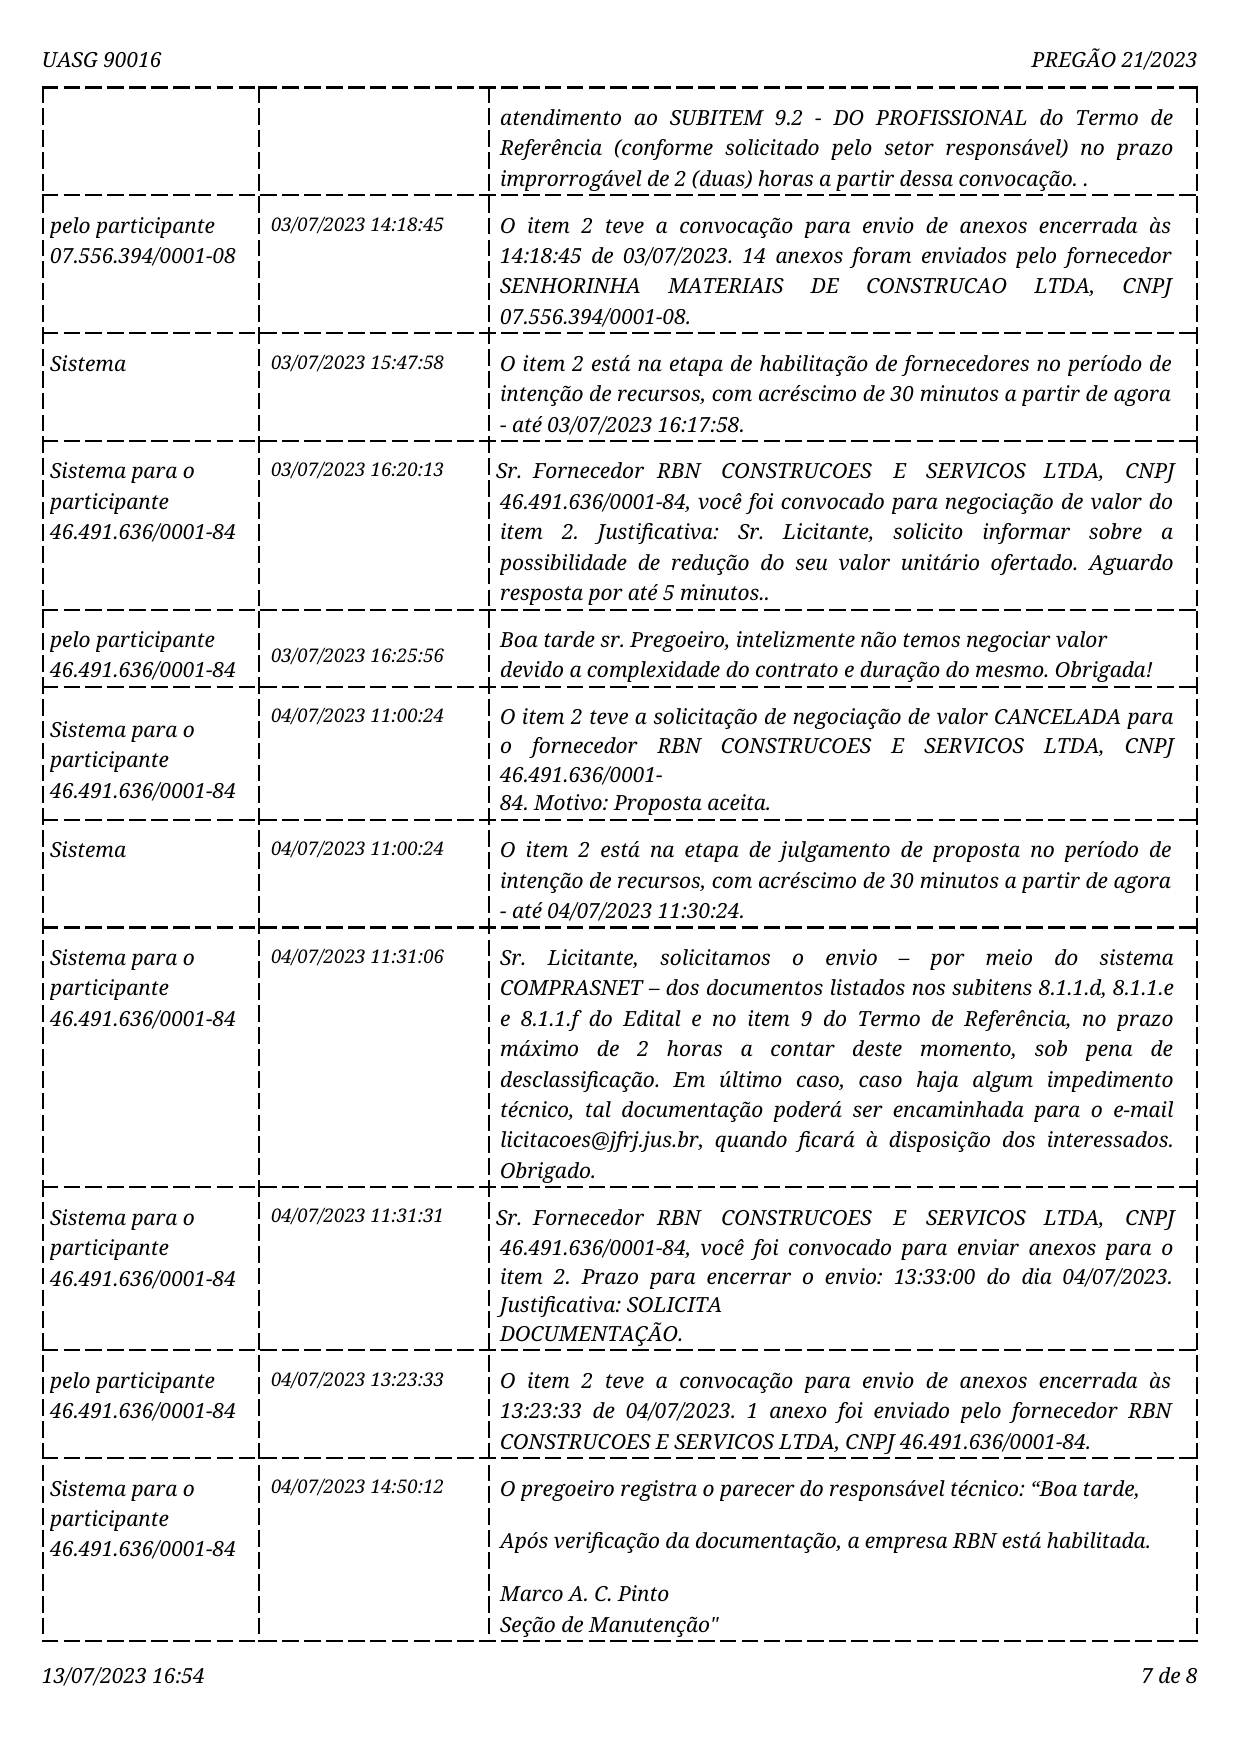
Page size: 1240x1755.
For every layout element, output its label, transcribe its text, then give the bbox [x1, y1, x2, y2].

table_cell O item 2 está na etapa de julgamento de proposta no período de intenção de recursos, com acréscimo de 30 minutos a partir de agora - até 04/07/2023 11:30:24. [489, 819, 1197, 926]
table_cell 03/07/2023 16:20:13 [259, 440, 488, 608]
table_cell O item 2 está na etapa de habilitação de fornecedores no período de intenção de recursos, com acréscimo de 30 minutos a partir de agora - até 03/07/2023 16:17:58. [489, 332, 1197, 440]
table_cell 04/07/2023 14:50:12 [259, 1457, 488, 1640]
table_cell Sr. Licitante, solicitamos o envio – por meio do sistema COMPRASNET – dos documentos listados nos subitens 8.1.1.d, 8.1.1.e e 8.1.1.f do Edital e no item 9 do Termo de Referência, no prazo máximo de 2 horas a contar deste momento, sob pena de desclassificação. Em último caso, caso haja algum impedimento técnico, tal documentação poderá ser encaminhada para o e-mail licitacoes@jfrj.jus.br, quando ficará à disposição dos interessados. Obrigado. [489, 926, 1197, 1186]
table_cell Boa tarde sr. Pregoeiro, intelizmente não temos negociar valor devido a complexidade do contrato e duração do mesmo. Obrigada! [489, 609, 1197, 686]
table_cell O item 2 teve a convocação para envio de anexos encerrada às 13:23:33 de 04/07/2023. 1 anexo foi enviado pelo fornecedor RBN CONSTRUCOES E SERVICOS LTDA, CNPJ 46.491.636/0001-84. [489, 1349, 1197, 1457]
table_cell [259, 86, 488, 194]
table_cell atendimento ao SUBITEM 9.2 - DO PROFISSIONAL do Termo de Referência (conforme solicitado pelo setor responsável) no prazo improrrogável de 2 (duas) horas a partir dessa convocação. . [489, 86, 1197, 194]
table_cell pelo participante 46.491.636/0001-84 [43, 609, 259, 686]
table_cell Sr. Fornecedor RBN CONSTRUCOES E SERVICOS LTDA, CNPJ 46.491.636/0001-84, você foi convocado para negociação de valor do item 2. Justificativa: Sr. Licitante, solicito informar sobre a possibilidade de redução do seu valor unitário ofertado. Aguardo resposta por até 5 minutos.. [489, 440, 1197, 608]
table_cell pelo participante 07.556.394/0001-08 [43, 194, 259, 332]
table_cell O pregoeiro registra o parecer do responsável técnico: “Boa tarde, Após verificação da documentação, a empresa RBN está habilitada. Marco A. C. Pinto Seção de Manutenção" [489, 1457, 1197, 1640]
table_cell Sistema para o participante 46.491.636/0001-84 [43, 686, 259, 819]
table_cell O item 2 teve a solicitação de negociação de valor CANCELADA para o fornecedor RBN CONSTRUCOES E SERVICOS LTDA, CNPJ 46.491.636/0001- 84. Motivo: Proposta aceita. [489, 686, 1197, 819]
table_cell [43, 86, 259, 194]
table_cell 04/07/2023 11:00:24 [259, 686, 488, 819]
table_cell Sistema para o participante 46.491.636/0001-84 [43, 926, 259, 1186]
table_cell 03/07/2023 15:47:58 [259, 332, 488, 440]
table_cell Sistema para o participante 46.491.636/0001-84 [43, 1186, 259, 1349]
table_cell O item 2 teve a convocação para envio de anexos encerrada às 14:18:45 de 03/07/2023. 14 anexos foram enviados pelo fornecedor SENHORINHA MATERIAIS DE CONSTRUCAO LTDA, CNPJ 07.556.394/0001-08. [489, 194, 1197, 332]
table_cell Sistema [43, 819, 259, 926]
table_cell 04/07/2023 11:00:24 [259, 819, 488, 926]
table_cell 04/07/2023 13:23:33 [259, 1349, 488, 1457]
table_cell pelo participante 46.491.636/0001-84 [43, 1349, 259, 1457]
table_cell Sistema [43, 332, 259, 440]
table_cell 03/07/2023 16:25:56 [259, 609, 488, 686]
table_cell 04/07/2023 11:31:31 [259, 1186, 488, 1349]
table_cell Sistema para o participante 46.491.636/0001-84 [43, 440, 259, 608]
table_cell Sr. Fornecedor RBN CONSTRUCOES E SERVICOS LTDA, CNPJ 46.491.636/0001-84, você foi convocado para enviar anexos para o item 2. Prazo para encerrar o envio: 13:33:00 do dia 04/07/2023. Justificativa: SOLICITA DOCUMENTAÇÃO. [489, 1186, 1197, 1349]
table_cell 04/07/2023 11:31:06 [259, 926, 488, 1186]
table_cell 03/07/2023 14:18:45 [259, 194, 488, 332]
table_cell Sistema para o participante 46.491.636/0001-84 [43, 1457, 259, 1640]
